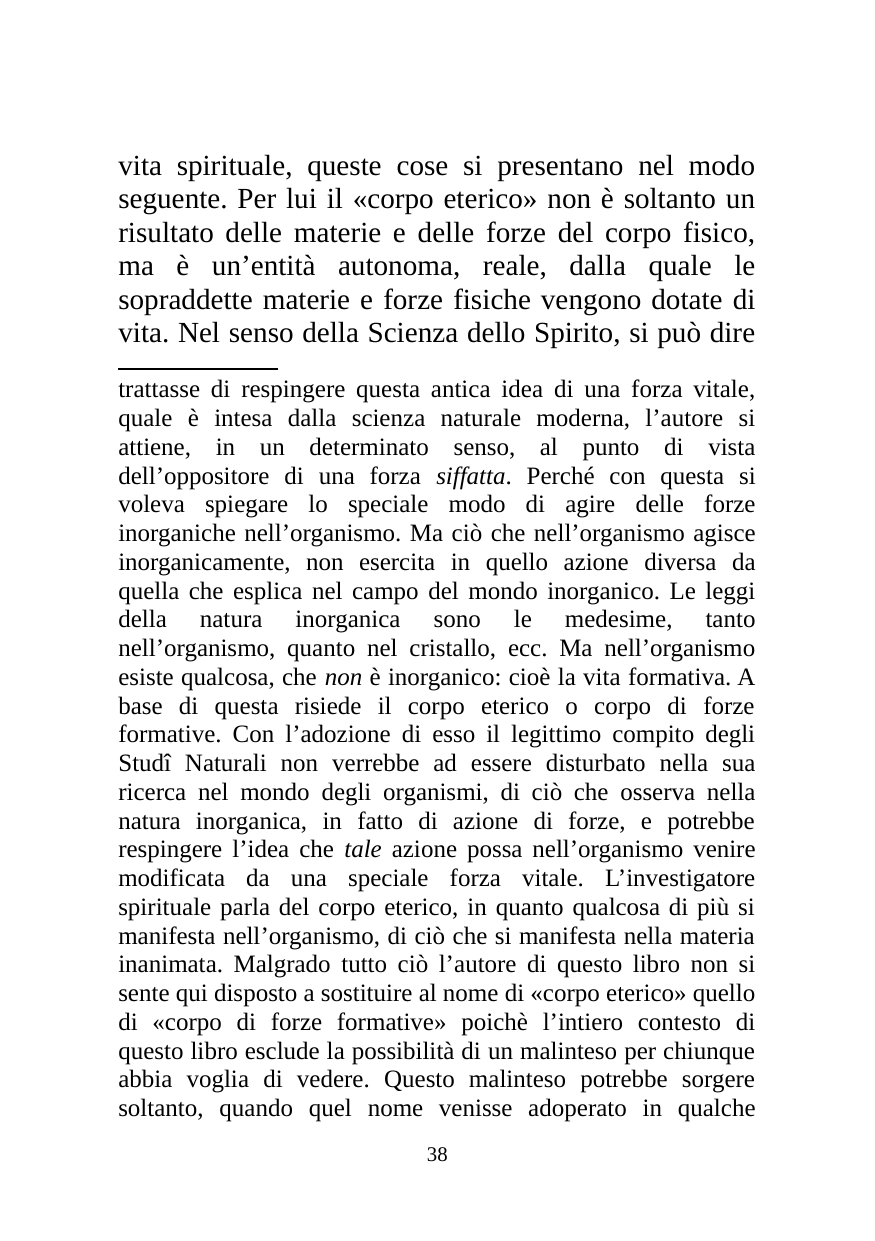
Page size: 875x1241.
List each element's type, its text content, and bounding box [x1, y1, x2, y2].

text trattasse di respingere questa antica idea di una forza vitale, quale è intesa dalla scienza naturale moderna, l’autore si attiene, in un determinato senso, al punto di vista dell’oppositore di una forza siffatta. Perché con questa si voleva spiegare lo speciale modo di agire delle forze inorganiche nell’organismo. Ma ciò che nell’organismo agisce inorganicamente, non esercita in quello azione diversa da quella che esplica nel campo del mondo inorganico. Le leggi della natura inorganica sono le medesime, tanto nell’organismo, quanto nel cristallo, ecc. Ma nell’organismo esiste qualcosa, che non è inorganico: cioè la vita formativa. A base di questa risiede il corpo eterico o corpo di forze formative. Con l’adozione di esso il legittimo compito degli Studî Naturali non verrebbe ad essere disturbato nella sua ricerca nel mondo degli organismi, di ciò che osserva nella natura inorganica, in fatto di azione di forze, e potrebbe respingere l’idea che tale azione possa nell’organismo venire modificata da una speciale forza vitale. L’investigatore spirituale parla del corpo eterico, in quanto qualcosa di più si manifesta nell’organismo, di ciò che si manifesta nella materia inanimata. Malgrado tutto ciò l’autore di questo libro non si sente qui disposto a sostituire al nome di «corpo eterico» quello di «corpo di forze formative» poichè l’intiero contesto di questo libro esclude la possibilità di un malinteso per chiunque abbia voglia di vedere. Questo malinteso potrebbe sorgere soltanto, quando quel nome venisse adoperato in qualche [118, 374, 756, 1122]
text vita spirituale, queste cose si presentano nel modo seguente. Per lui il «corpo eterico» non è soltanto un risultato delle materie e delle forze del corpo fisico, ma è un’entità autonoma, reale, dalla quale le sopraddette materie e forze fisiche vengono dotate di vita. Nel senso della Scienza dello Spirito, si può dire [118, 148, 756, 349]
